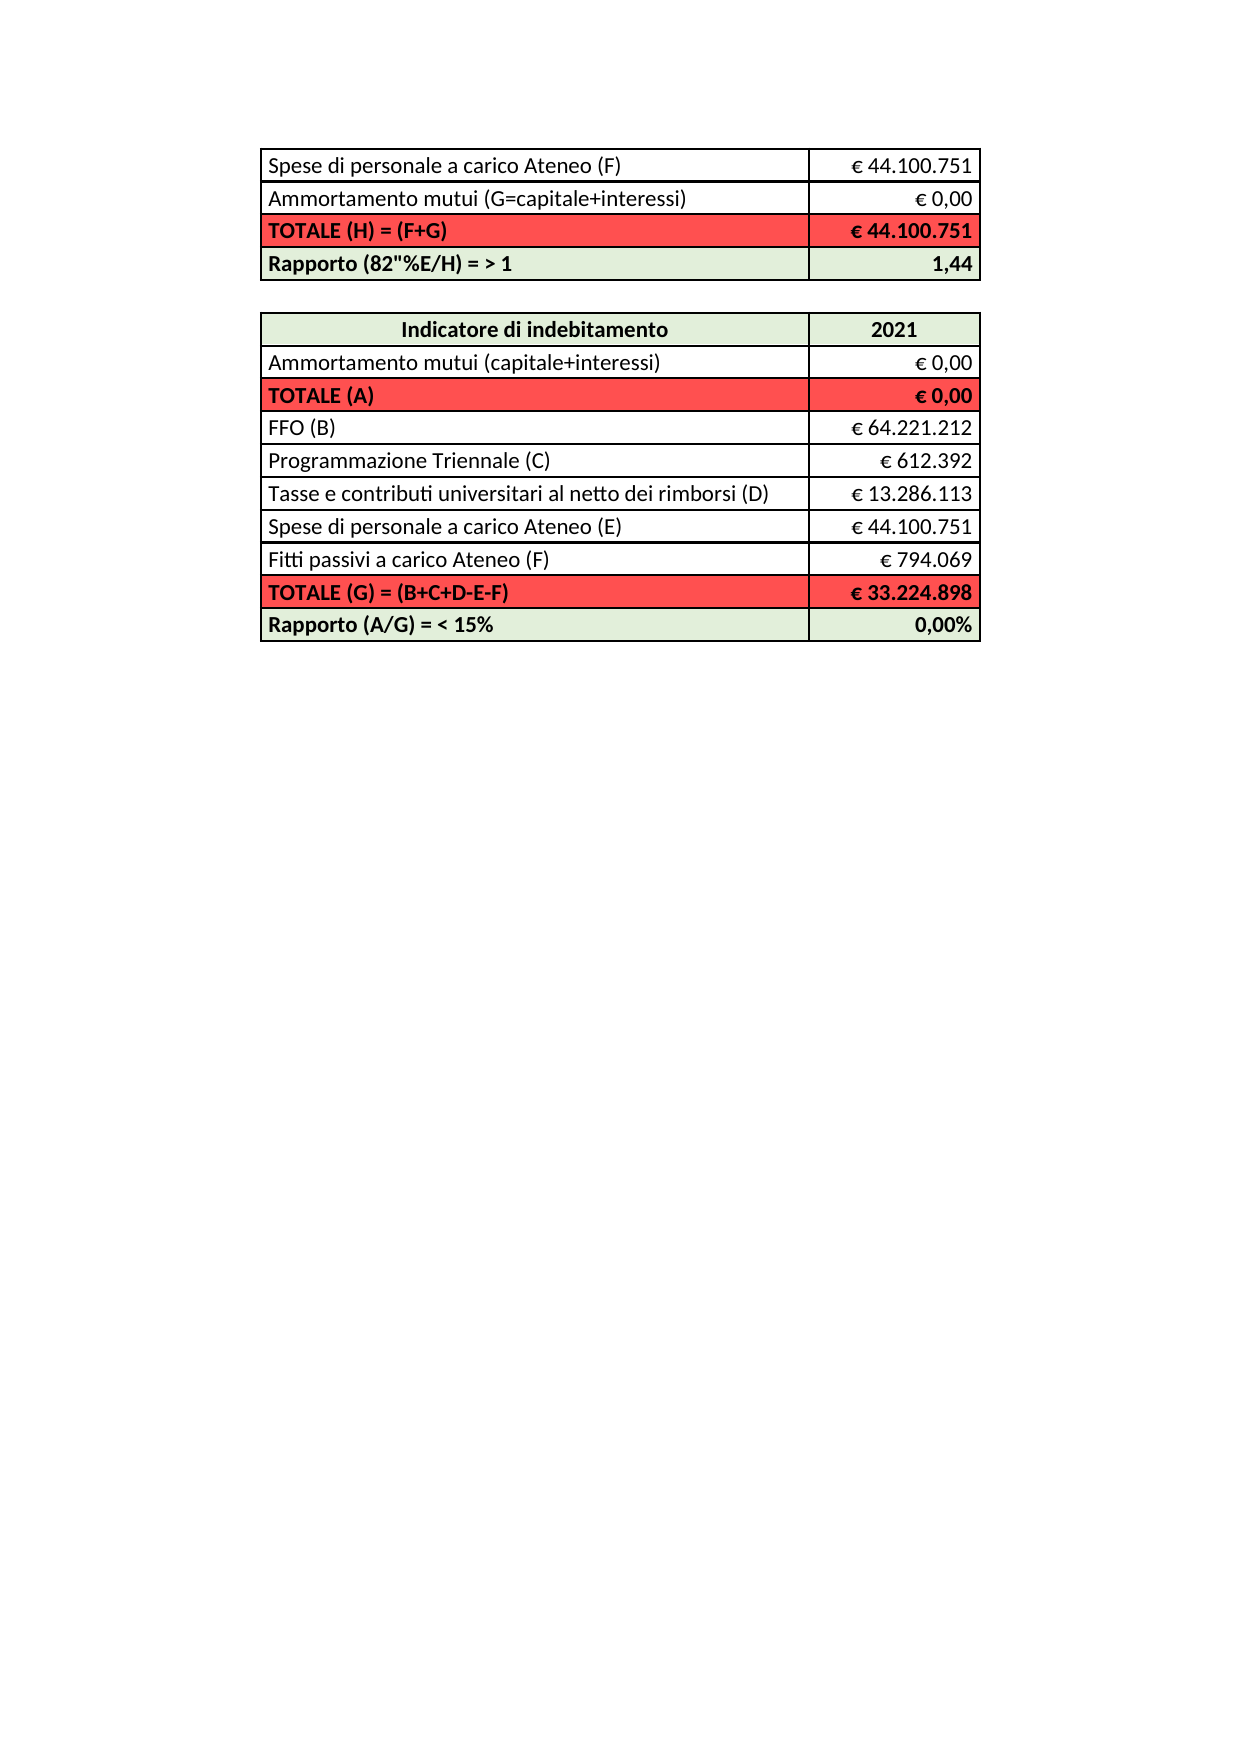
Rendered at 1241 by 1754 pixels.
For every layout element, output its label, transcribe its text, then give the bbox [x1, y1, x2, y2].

table_cell € 64.221.212 [810, 412, 979, 443]
table_cell € 0,00 [810, 183, 979, 213]
table_cell Ammortamento mutui (G=capitale+interessi) [262, 183, 808, 213]
table_cell Fitti passivi a carico Ateneo (F) [262, 544, 808, 574]
table_cell TOTALE (H) = (F+G) [262, 215, 808, 246]
table_cell € 0,00 [810, 347, 979, 377]
table_cell € 794.069 [810, 544, 979, 574]
table_cell TOTALE (A) [262, 379, 808, 410]
table_cell [261, 281, 809, 312]
table_cell € 13.286.113 [810, 478, 979, 508]
table_cell 1,44 [810, 248, 979, 279]
table_cell Tasse e contributi universitari al netto dei rimborsi (D) [262, 478, 808, 508]
table_cell Programmazione Triennale (C) [262, 445, 808, 476]
table_cell Spese di personale a carico Ateneo (E) [262, 511, 808, 541]
table_cell TOTALE (G) = (B+C+D-E-F) [262, 576, 808, 607]
table_cell € 44.100.751 [810, 150, 979, 180]
table_cell [809, 281, 979, 312]
table_cell Ammortamento mutui (capitale+interessi) [262, 347, 808, 377]
table_cell € 44.100.751 [810, 215, 979, 246]
table_cell 2021 [810, 314, 979, 344]
table_cell € 44.100.751 [810, 511, 979, 541]
table_cell 0,00% [810, 609, 979, 640]
table_cell Indicatore di indebitamento [262, 314, 808, 344]
table_cell Spese di personale a carico Ateneo (F) [262, 150, 808, 180]
table_cell € 612.392 [810, 445, 979, 476]
table_cell Rapporto (82"%E/H) = > 1 [262, 248, 808, 279]
table_cell Rapporto (A/G) = < 15% [262, 609, 808, 640]
table_cell € 0,00 [810, 379, 979, 410]
table_cell FFO (B) [262, 412, 808, 443]
table_cell € 33.224.898 [810, 576, 979, 607]
